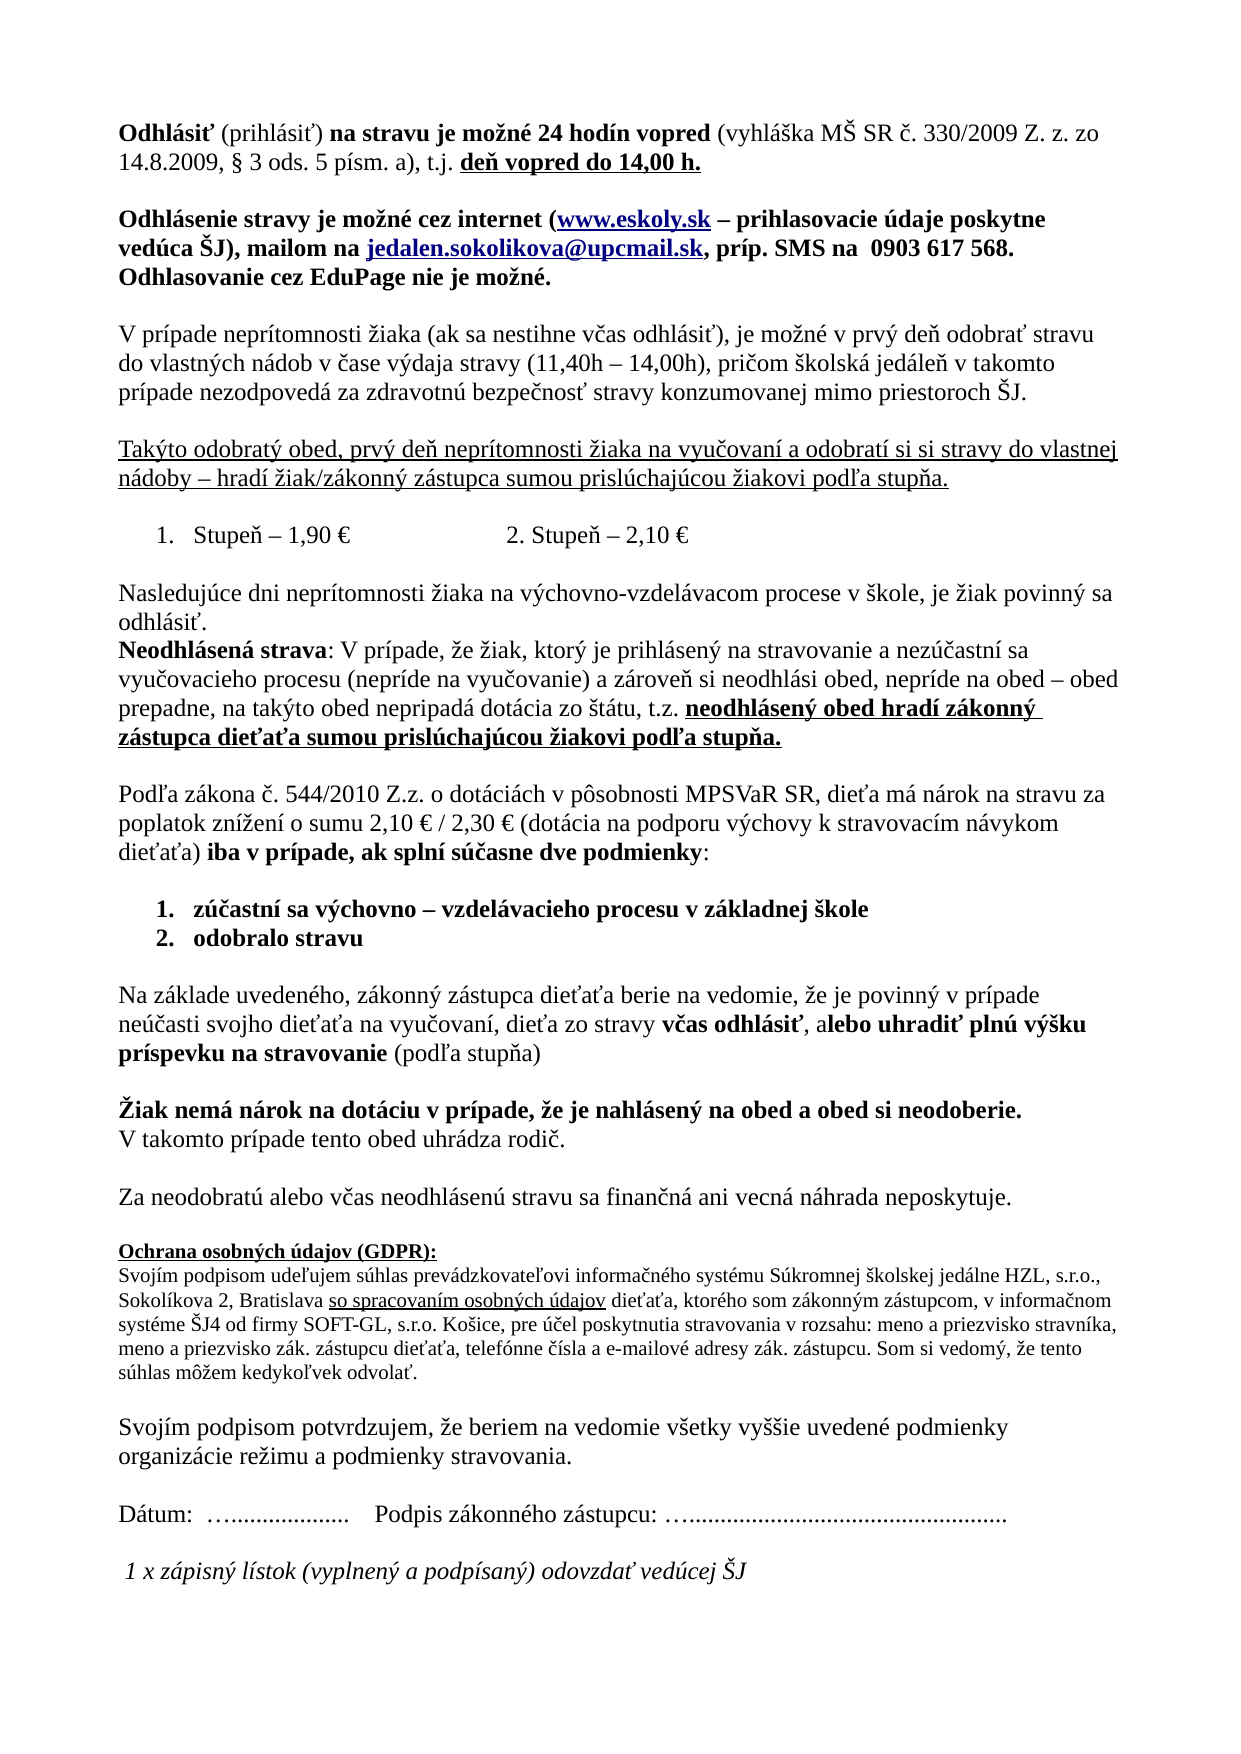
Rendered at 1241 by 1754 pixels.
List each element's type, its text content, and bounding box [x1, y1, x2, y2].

text Takýto odobratý obed, prvý deň neprítomnosti žiaka na vyučovaní a odobratí si si stravy do vlastnej nádoby – hradí žiak/zákonný zástupca sumou prislúchajúcou žiakovi podľa stupňa. [118, 434, 1122, 492]
text V prípade neprítomnosti žiaka (ak sa nestihne včas odhlásiť), je možné v prvý deň odobrať stravu do vlastných nádob v čase výdaja stravy (11,40h – 14,00h), pričom školská jedáleň v takomto prípade nezodpovedá za zdravotnú bezpečnosť stravy konzumovanej mimo priestoroch ŠJ. [118, 319, 1122, 406]
text Svojím podpisom udeľujem súhlas prevádzkovateľovi informačného systému Súkromnej školskej jedálne HZL, s.r.o., Sokolíkova 2, Bratislava so spracovaním osobných údajov dieťaťa, ktorého som zákonným zástupcom, v informačnom systéme ŠJ4 od firmy SOFT-GL, s.r.o. Košice, pre účel poskytnutia stravovania v rozsahu: meno a priezvisko stravníka, meno a priezvisko zák. zástupcu dieťaťa, telefónne čísla a e-mailové adresy zák. zástupcu. Som si vedomý, že tento súhlas môžem kedykoľvek odvolať. [118, 1263, 1122, 1384]
text Ochrana osobných údajov (GDPR): [118, 1239, 1122, 1263]
text Dátum: …................... Podpis zákonného zástupcu: …................................................... [118, 1499, 1122, 1527]
list odobralo stravu [156, 923, 1122, 952]
text 1 x zápisný lístok (vyplnený a podpísaný) odovzdať vedúcej ŠJ [118, 1556, 1122, 1585]
text Na základe uvedeného, zákonný zástupca dieťaťa berie na vedomie, že je povinný v prípade neúčasti svojho dieťaťa na vyučovaní, dieťa zo stravy včas odhlásiť, alebo uhradiť plnú výšku príspevku na stravovanie (podľa stupňa) [118, 981, 1122, 1067]
list zúčastní sa výchovno – vzdelávacieho procesu v základnej škole [156, 894, 1122, 923]
text Podľa zákona č. 544/2010 Z.z. o dotáciách v pôsobnosti MPSVaR SR, dieťa má nárok na stravu za poplatok znížení o sumu 2,10 € / 2,30 € (dotácia na podporu výchovy k stravovacím návykom dieťaťa) iba v prípade, ak splní súčasne dve podmienky: [118, 779, 1122, 866]
text Nasledujúce dni neprítomnosti žiaka na výchovno-vzdelávacom procese v škole, je žiak povinný sa odhlásiť. [118, 578, 1122, 636]
text Svojím podpisom potvrdzujem, že beriem na vedomie všetky vyššie uvedené podmienky organizácie režimu a podmienky stravovania. [118, 1412, 1122, 1470]
text Odhlásiť (prihlásiť) na stravu je možné 24 hodín vopred (vyhláška MŠ SR č. 330/2009 Z. z. zo 14.8.2009, § 3 ods. 5 písm. a), t.j. deň vopred do 14,00 h. [118, 118, 1122, 176]
text Žiak nemá nárok na dotáciu v prípade, že je nahlásený na obed a obed si neodoberie. V takomto prípade tento obed uhrádza rodič. [118, 1096, 1122, 1153]
text Za neodobratú alebo včas neodhlásenú stravu sa finančná ani vecná náhrada neposkytuje. [118, 1182, 1122, 1211]
text Neodhlásená strava: V prípade, že žiak, ktorý je prihlásený na stravovanie a nezúčastní sa vyučovacieho procesu (nepríde na vyučovanie) a zároveň si neodhlási obed, nepríde na obed – obed prepadne, na takýto obed nepripadá dotácia zo štátu, t.z. neodhlásený obed hradí zákonný zástupca dieťaťa sumou prislúchajúcou žiakovi podľa stupňa. [118, 636, 1122, 751]
list Stupeň – 1,90 € 2. Stupeň – 2,10 € [156, 521, 1122, 549]
text Odhlásenie stravy je možné cez internet (www.eskoly.sk – prihlasovacie údaje poskytne vedúca ŠJ), mailom na jedalen.sokolikova@upcmail.sk, príp. SMS na 0903 617 568. Odhlasovanie cez EduPage nie je možné. [118, 204, 1122, 291]
